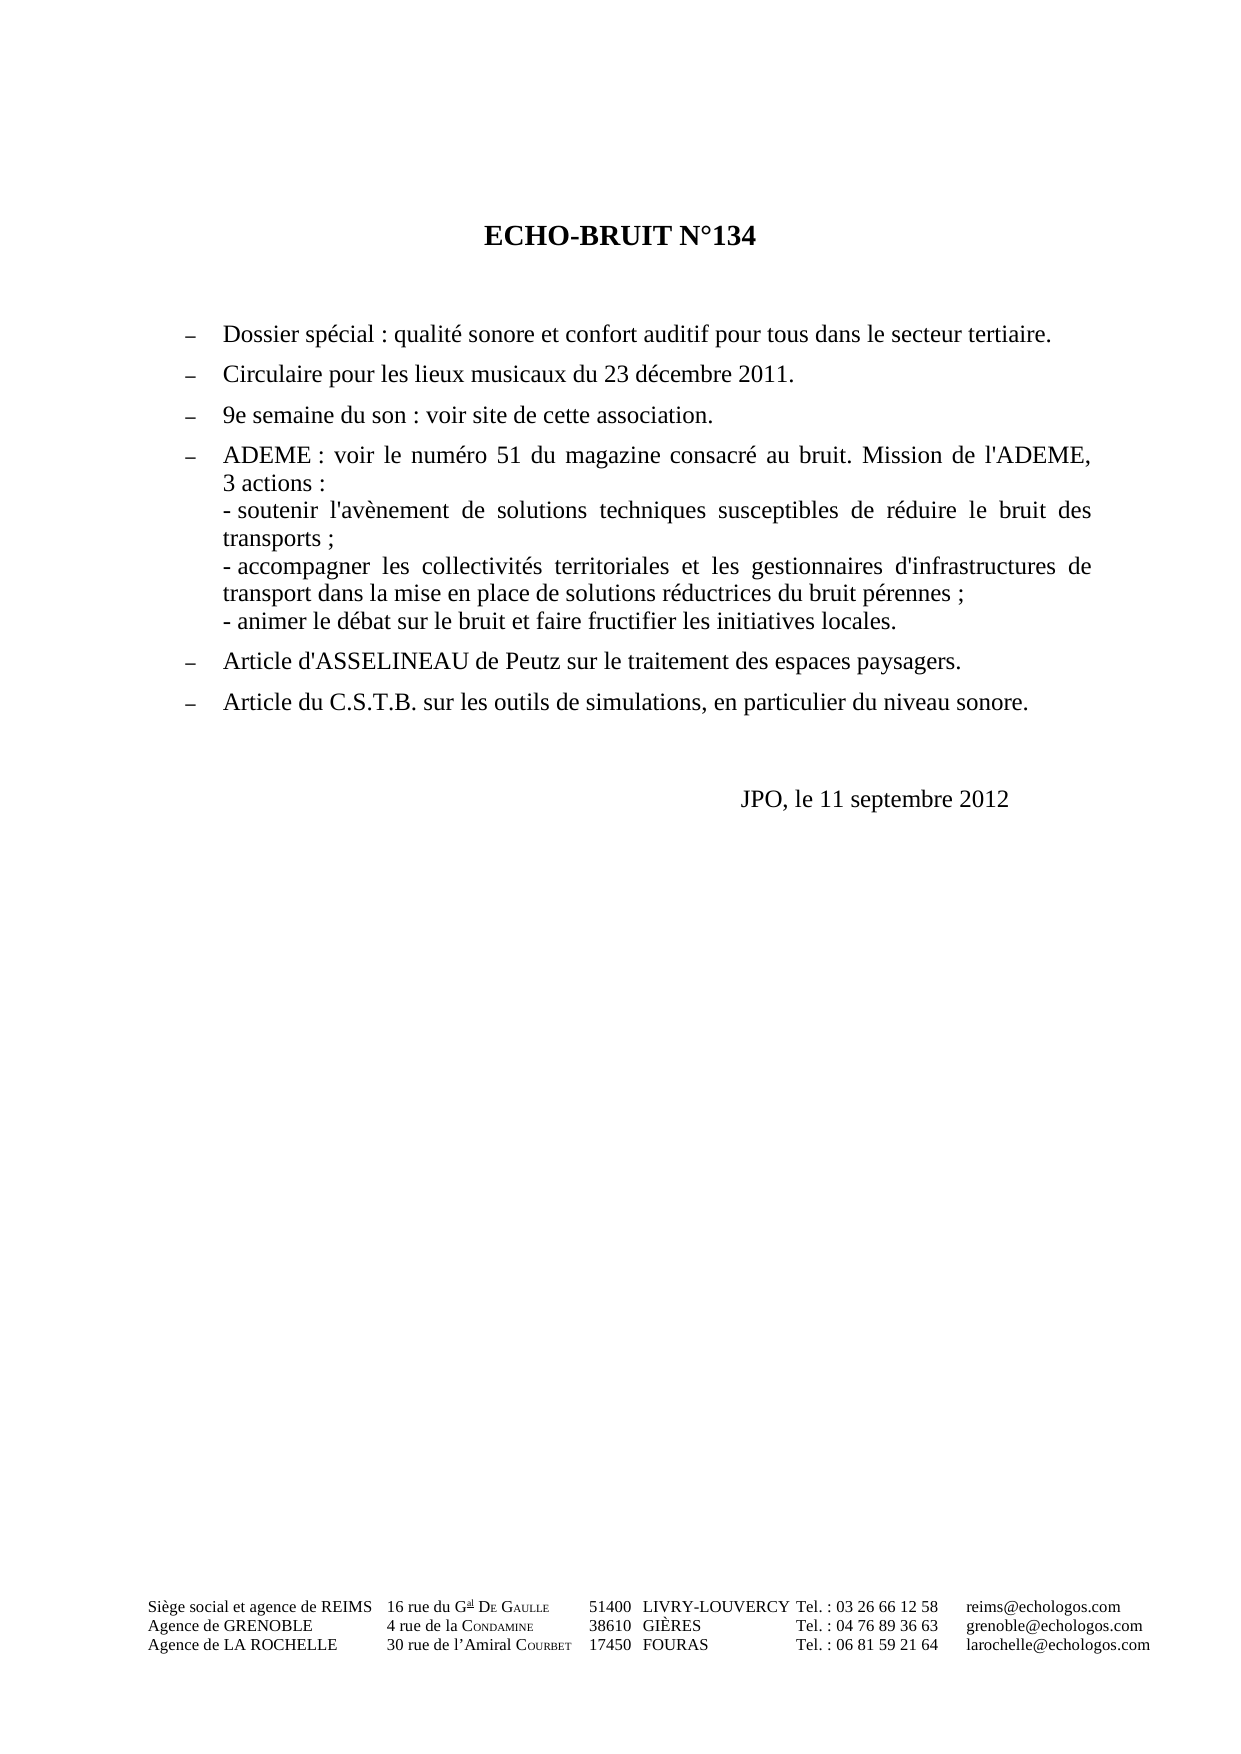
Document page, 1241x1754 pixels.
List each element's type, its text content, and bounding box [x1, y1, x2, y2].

list Article du C.S.T.B. sur les outils de simulations, en particulier du niveau sonore. [185, 688, 1092, 715]
text JPO, le 11 septembre 2012 [148, 785, 1092, 813]
list Dossier spécial : qualité sonore et confort auditif pour tous dans le secteur tertiaire. [185, 320, 1092, 348]
list ADEME : voir le numéro 51 du magazine consacré au bruit. Mission de l'ADEME, 3 actions : - soutenir l'avènement de solutions techniques susceptibles de réduire le bruit des transports ; - accompagner les collectivités territoriales et les gestionnaires d'infrastructures de transport dans la mise en place de solutions réductrices du bruit pérennes ; - animer le débat sur le bruit et faire fructifier les initiatives locales. [185, 441, 1092, 635]
list 9e semaine du son : voir site de cette association. [185, 401, 1092, 428]
list Article d'ASSELINEAU de Peutz sur le traitement des espaces paysagers. [185, 647, 1092, 675]
text ECHO-BRUIT N°134 [148, 219, 1092, 251]
list Circulaire pour les lieux musicaux du 23 décembre 2011. [185, 361, 1092, 388]
